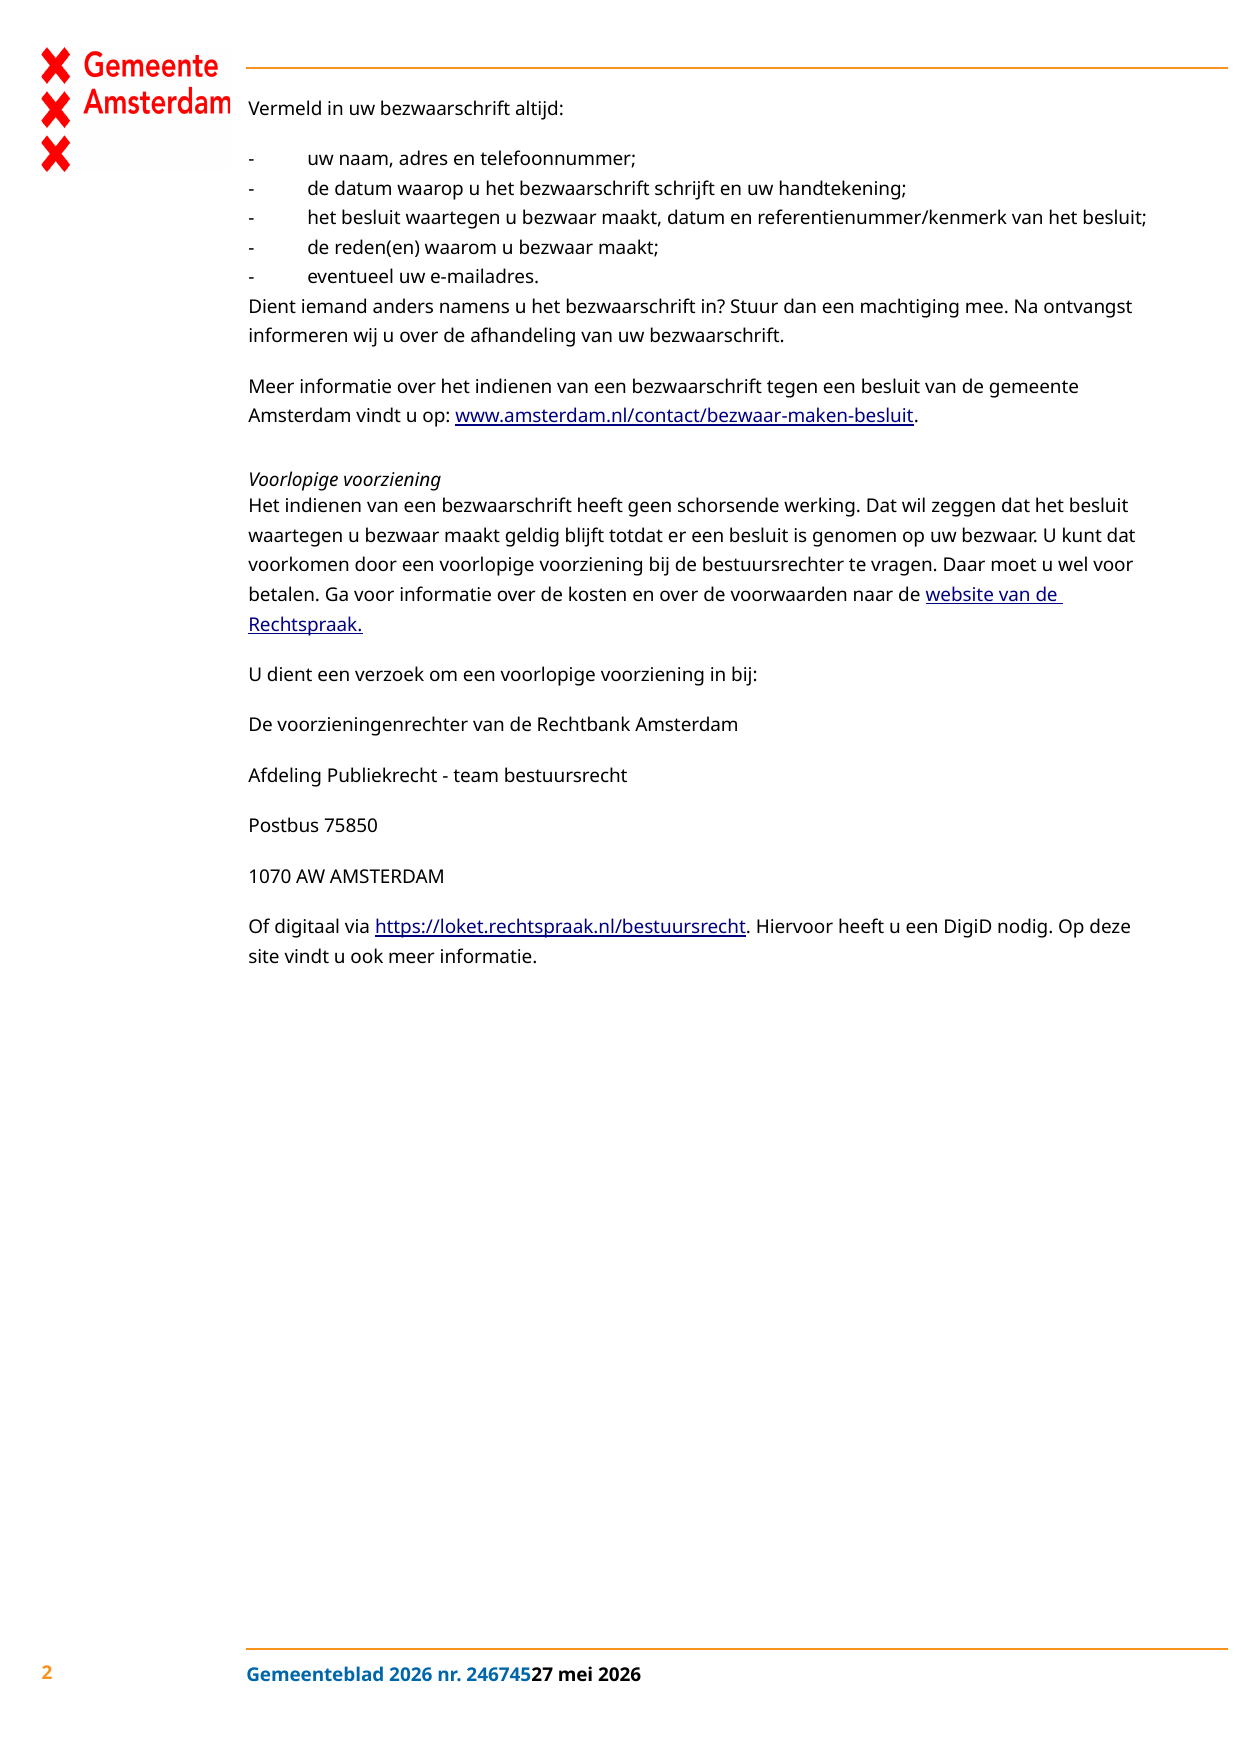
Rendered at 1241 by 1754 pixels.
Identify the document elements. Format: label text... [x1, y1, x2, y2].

text Meer informatie over het indienen van een bezwaarschrift tegen een besluit van de gemeente Amsterdam vindt u op: www.amsterdam.nl/contact/bezwaar-maken-besluit. [248, 373, 1152, 428]
text U dient een verzoek om een voorlopige voorziening in bij: [248, 661, 1152, 687]
text Of digitaal via https://loket.rechtspraak.nl/bestuursrecht. Hiervoor heeft u een DigiD nodig. Op deze site vindt u ook meer informatie. [248, 913, 1152, 968]
list eventueel uw e-mailadres. [248, 263, 1152, 289]
list de datum waarop u het bezwaarschrift schrijft en uw handtekening; [248, 175, 1152, 201]
text Afdeling Publiekrecht - team bestuursrecht [248, 762, 1152, 788]
picture [41, 47, 231, 172]
text Voorlopige voorziening [248, 467, 1152, 492]
text Dient iemand anders namens u het bezwaarschrift in? Stuur dan een machtiging mee. Na ontvangst informeren wij u over de afhandeling van uw bezwaarschrift. [248, 293, 1152, 348]
text De voorzieningenrechter van de Rechtbank Amsterdam [248, 712, 1152, 737]
text Postbus 75850 [248, 812, 1152, 838]
text Vermeld in uw bezwaarschrift altijd: [248, 95, 1152, 121]
text 1070 AW AMSTERDAM [248, 863, 1152, 888]
list de reden(en) waarom u bezwaar maakt; [248, 234, 1152, 260]
list het besluit waartegen u bezwaar maakt, datum en referentienummer/kenmerk van het besluit; [248, 204, 1152, 230]
list uw naam, adres en telefoonnummer; [248, 145, 1152, 171]
text Het indienen van een bezwaarschrift heeft geen schorsende werking. Dat wil zeggen dat het besluit waartegen u bezwaar maakt geldig blijft totdat er een besluit is genomen op uw bezwaar. U kunt dat voorkomen door een voorlopige voorziening bij de bestuursrechter te vragen. Daar moet u wel voor betalen. Ga voor informatie over de kosten en over de voorwaarden naar de website van de Rechtspraak. [248, 492, 1152, 636]
